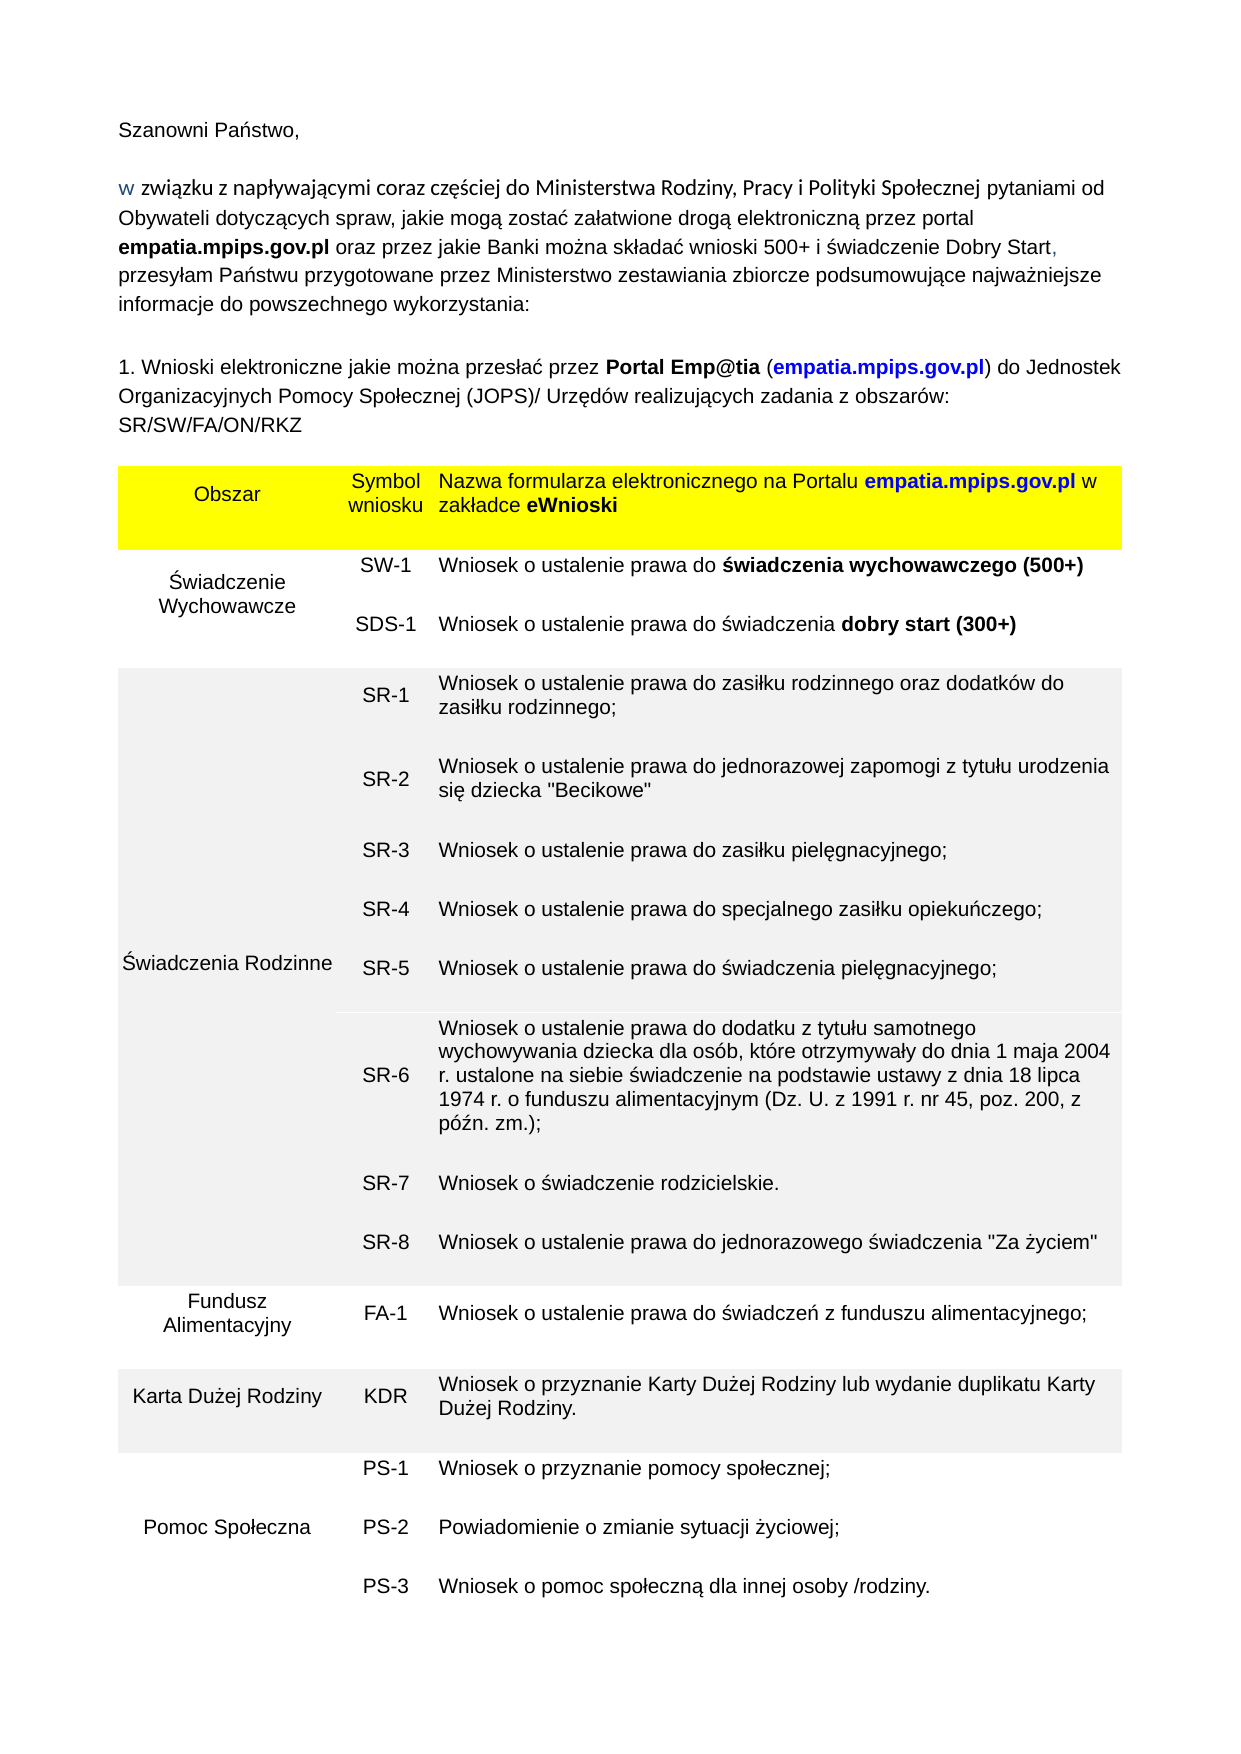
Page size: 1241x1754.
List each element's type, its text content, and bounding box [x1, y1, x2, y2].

table_cell SR-4 [336, 894, 435, 953]
table_header Symbol wniosku [336, 466, 435, 550]
table_cell Wniosek o ustalenie prawa do zasiłku pielęgnacyjnego; [435, 835, 1122, 894]
table_cell SR-5 [336, 953, 435, 1012]
table_cell Wniosek o ustalenie prawa do dodatku z tytułu samotnego wychowywania dziecka dla osób, które otrzymywały do dnia 1 maja 2004 r. ustalone na siebie świadczenie na podstawie ustawy z dnia 18 lipca 1974 r. o funduszu alimentacyjnym (Dz. U. z 1991 r. nr 45, poz. 200, z późn. zm.); [435, 1013, 1122, 1168]
table_cell Wniosek o świadczenie rodzicielskie. [435, 1168, 1122, 1227]
table_cell Wniosek o ustalenie prawa do jednorazowego świadczenia "Za życiem" [435, 1227, 1122, 1286]
table_cell PS-1 [336, 1453, 435, 1512]
table_cell SDS-1 [336, 609, 435, 668]
table_cell Wniosek o przyznanie pomocy społecznej; [435, 1453, 1122, 1512]
table_cell SR-6 [336, 1013, 435, 1168]
table_cell Wniosek o ustalenie prawa do jednorazowej zapomogi z tytułu urodzenia się dziecka "Becikowe" [435, 751, 1122, 835]
text w związku z napływającymi coraz częściej do Ministerstwa Rodziny, Pracy i Polityki Społecznej pytaniami od Obywateli dotyczących spraw, jakie mogą zostać załatwione drogą elektroniczną przez portal empatia.mpips.gov.pl oraz przez jakie Banki można składać wnioski 500+ i świadczenie Dobry Start, przesyłam Państwu przygotowane przez Ministerstwo zestawiania zbiorcze podsumowujące najważniejsze informacje do powszechnego wykorzystania: 1. Wnioski elektroniczne jakie można przesłać przez Portal Emp@tia (empatia.mpips.gov.pl) do Jednostek Organizacyjnych Pomocy Społecznej (JOPS)/ Urzędów realizujących zadania z obszarów: SR/SW/FA/ON/RKZ [118, 172, 1122, 437]
table_cell Wniosek o ustalenie prawa do świadczenia wychowawczego (500+) [435, 550, 1122, 609]
table_header Nazwa formularza elektronicznego na Portalu empatia.mpips.gov.pl w zakładce eWnioski [435, 466, 1122, 550]
table_cell Fundusz Alimentacyjny [118, 1286, 336, 1369]
table_cell Wniosek o ustalenie prawa do świadczenia pielęgnacyjnego; [435, 953, 1122, 1012]
table_cell SR-8 [336, 1227, 435, 1286]
table_cell Świadczenia Rodzinne [118, 668, 336, 1286]
table_cell SR-2 [336, 751, 435, 835]
table_cell SW-1 [336, 550, 435, 609]
table_cell PS-3 [336, 1571, 435, 1630]
table_header Obszar [118, 466, 336, 550]
table_cell SR-1 [336, 668, 435, 751]
table_cell SR-7 [336, 1168, 435, 1227]
table_cell FA-1 [336, 1286, 435, 1369]
table_cell Wniosek o ustalenie prawa do świadczeń z funduszu alimentacyjnego; [435, 1286, 1122, 1369]
table_cell Wniosek o ustalenie prawa do zasiłku rodzinnego oraz dodatków do zasiłku rodzinnego; [435, 668, 1122, 751]
table_cell Pomoc Społeczna [118, 1453, 336, 1630]
table_cell KDR [336, 1369, 435, 1453]
text Szanowni Państwo, [118, 118, 1122, 142]
table_cell Karta Dużej Rodziny [118, 1369, 336, 1453]
table_cell PS-2 [336, 1512, 435, 1571]
table_cell Wniosek o przyznanie Karty Dużej Rodziny lub wydanie duplikatu Karty Dużej Rodziny. [435, 1369, 1122, 1453]
table_cell Wniosek o ustalenie prawa do specjalnego zasiłku opiekuńczego; [435, 894, 1122, 953]
table_cell Świadczenie Wychowawcze [118, 550, 336, 668]
table_cell Wniosek o ustalenie prawa do świadczenia dobry start (300+) [435, 609, 1122, 668]
table_cell SR-3 [336, 835, 435, 894]
table_cell Powiadomienie o zmianie sytuacji życiowej; [435, 1512, 1122, 1571]
table_cell Wniosek o pomoc społeczną dla innej osoby /rodziny. [435, 1571, 1122, 1630]
